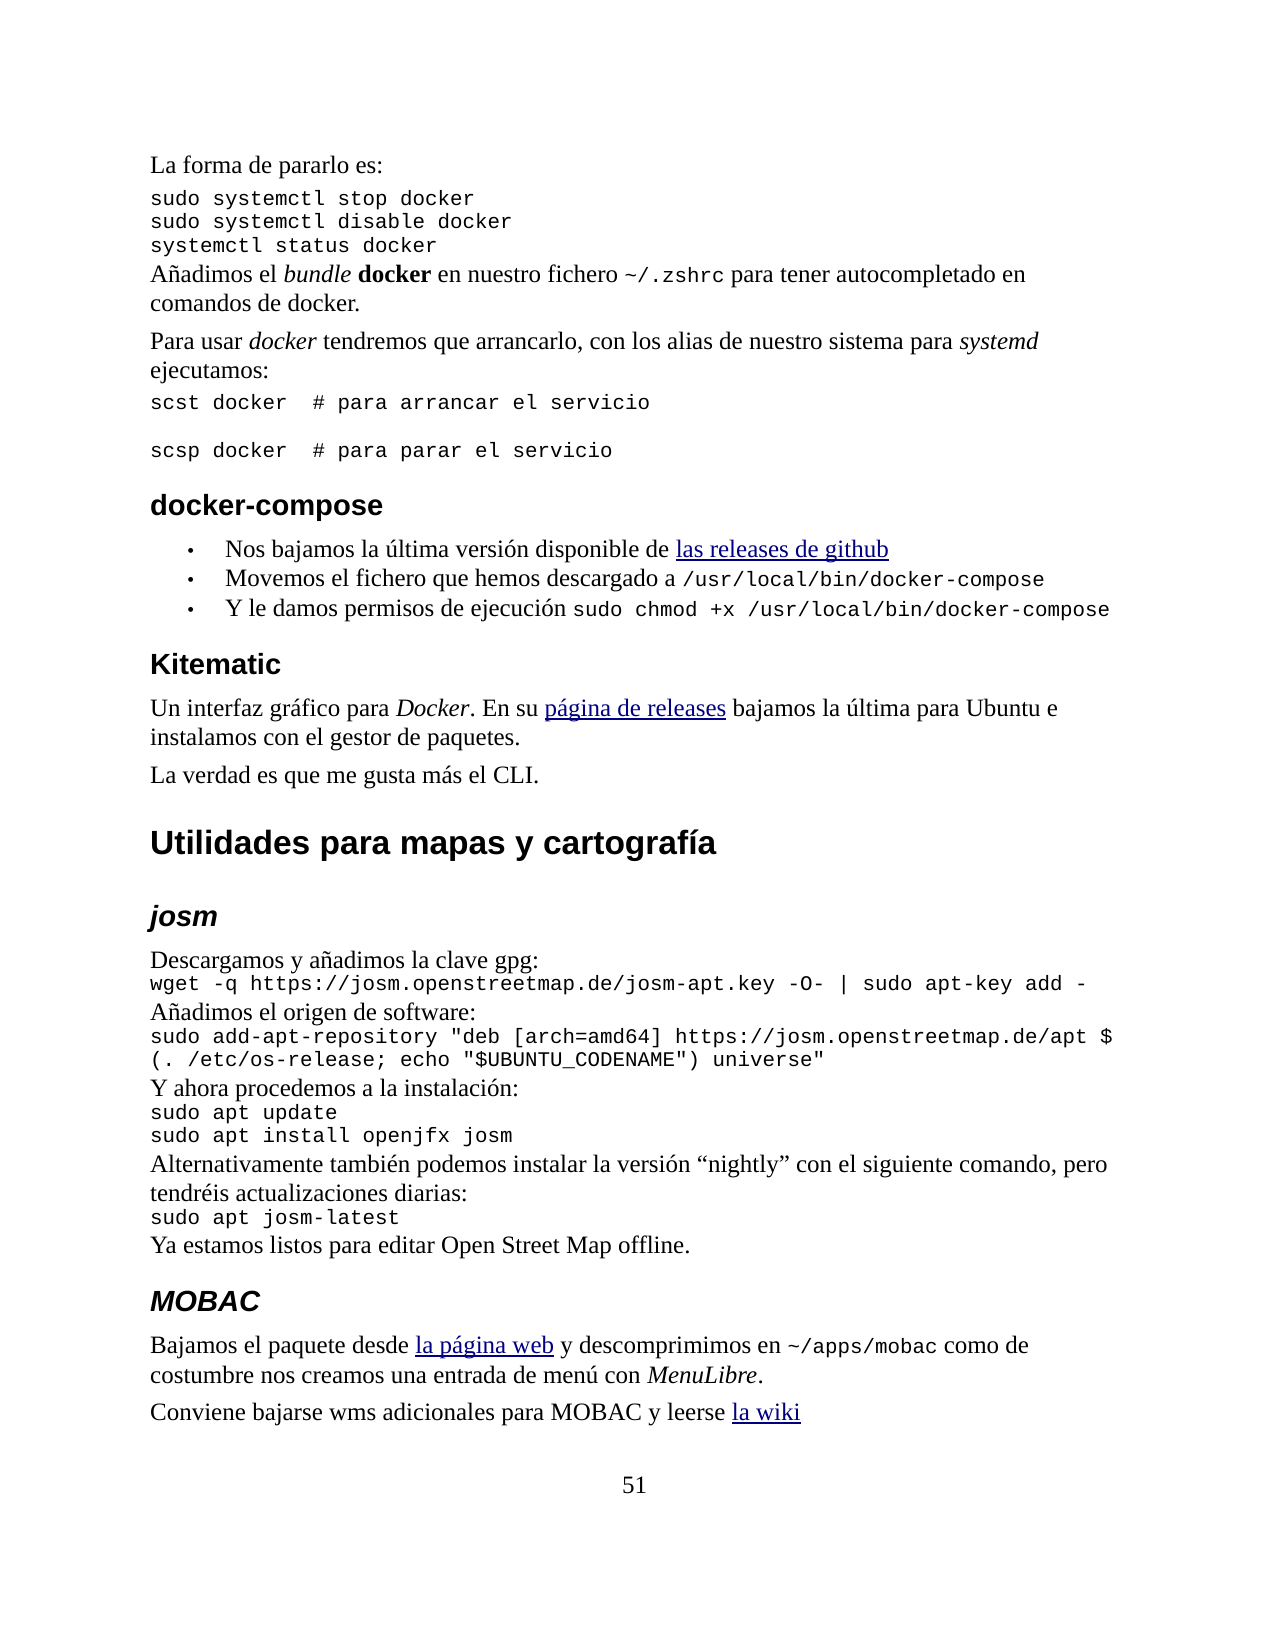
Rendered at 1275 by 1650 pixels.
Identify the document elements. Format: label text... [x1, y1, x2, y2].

text sudo systemctl disable docker [150, 211, 1125, 235]
text Y ahora procedemos a la instalación: [150, 1073, 1125, 1102]
text sudo add-apt-repository "deb [arch=amd64] https://josm.openstreetmap.de/apt $(. /etc/os-release; echo "$UBUNTU_CODENAME") universe" [150, 1026, 1125, 1073]
text Añadimos el bundle docker en nuestro fichero ~/.zshrc para tener autocompletado en comandos de docker. [150, 259, 1125, 317]
text wget -q https://josm.openstreetmap.de/josm-apt.key -O- | sudo apt-key add - [150, 973, 1125, 997]
subtitle Kitematic [150, 647, 1125, 681]
text sudo systemctl stop docker [150, 188, 1125, 211]
subtitle docker-compose [150, 488, 1125, 522]
text Alternativamente también podemos instalar la versión “nightly” con el siguiente comando, pero tendréis actualizaciones diarias: [150, 1149, 1125, 1207]
list Movemos el fichero que hemos descargado a /usr/local/bin/docker-compose [187, 563, 1125, 593]
text sudo apt josm-latest [150, 1207, 1125, 1230]
text Ya estamos listos para editar Open Street Map offline. [150, 1230, 1125, 1259]
text systemctl status docker [150, 235, 1125, 259]
text Descargamos y añadimos la clave gpg: [150, 945, 1125, 973]
list Nos bajamos la última versión disponible de las releases de github [187, 534, 1125, 563]
text sudo apt update [150, 1102, 1125, 1126]
list Y le damos permisos de ejecución sudo chmod +x /usr/local/bin/docker-compose [187, 593, 1125, 622]
text scsp docker # para parar el servicio [150, 440, 1125, 463]
subtitle Utilidades para mapas y cartografía [150, 822, 1125, 861]
text scst docker # para arrancar el servicio [150, 392, 1125, 416]
subtitle josm [150, 899, 1125, 932]
text La verdad es que me gusta más el CLI. [150, 760, 1125, 788]
text Bajamos el paquete desde la página web y descomprimimos en ~/apps/mobac como de costumbre nos creamos una entrada de menú con MenuLibre. [150, 1330, 1125, 1388]
text Conviene bajarse wms adicionales para MOBAC y leerse la wiki [150, 1397, 1125, 1426]
text La forma de pararlo es: [150, 150, 1125, 179]
text sudo apt install openjfx josm [150, 1126, 1125, 1149]
text Añadimos el origen de software: [150, 997, 1125, 1026]
subtitle MOBAC [150, 1284, 1125, 1318]
text Un interfaz gráfico para Docker. En su página de releases bajamos la última para Ubuntu e instalamos con el gestor de paquetes. [150, 693, 1125, 751]
text Para usar docker tendremos que arrancarlo, con los alias de nuestro sistema para systemd ejecutamos: [150, 326, 1125, 383]
